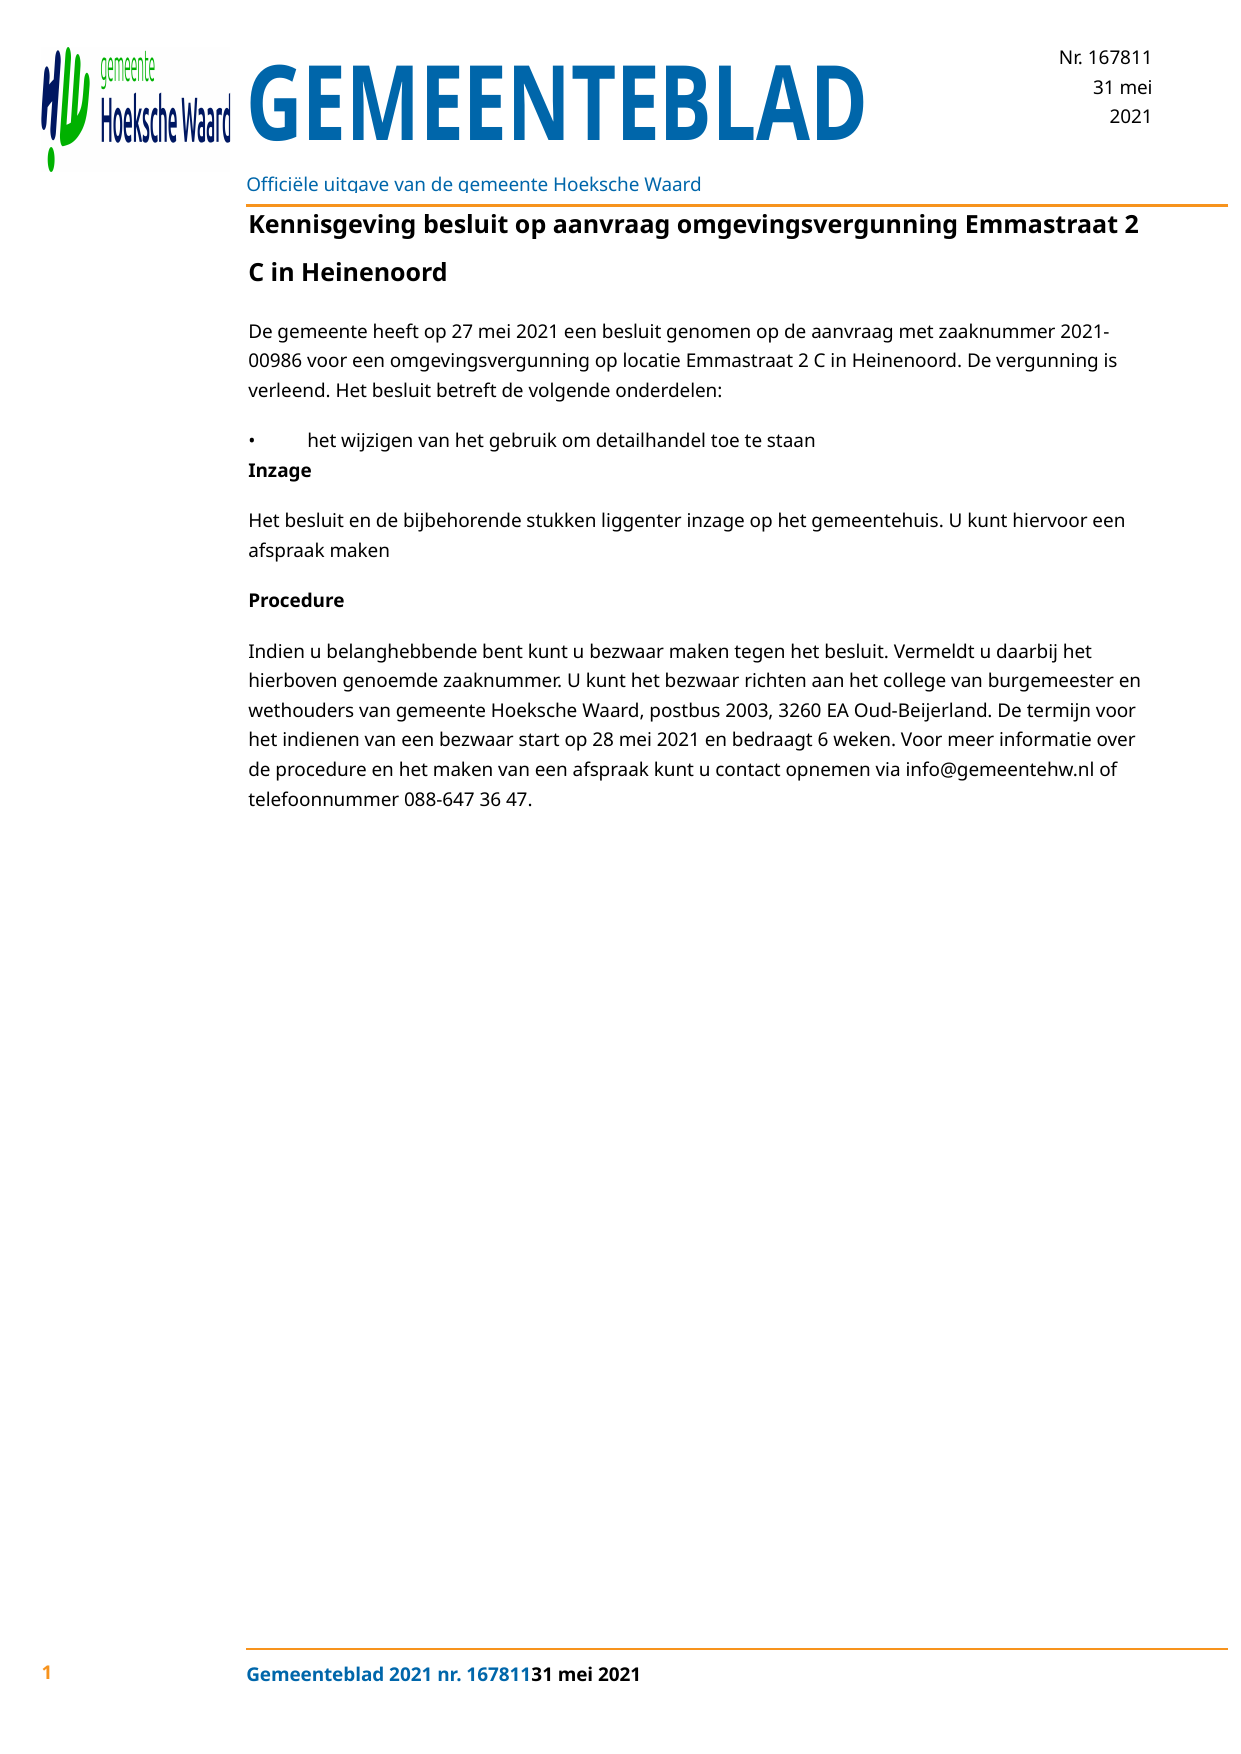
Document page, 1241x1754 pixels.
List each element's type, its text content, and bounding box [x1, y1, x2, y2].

list het wijzigen van het gebruik om detailhandel toe te staan [248, 427, 1152, 453]
text Het besluit en de bijbehorende stukken liggenter inzage op het gemeentehuis. U kunt hiervoor een afspraak maken [248, 507, 1152, 563]
text Kennisgeving besluit op aanvraag omgevingsvergunning Emmastraat 2 C in Heinenoord [248, 207, 1152, 288]
text Inzage [248, 457, 1152, 483]
picture [41, 47, 231, 172]
text Procedure [248, 587, 1152, 613]
text Indien u belanghebbende bent kunt u bezwaar maken tegen het besluit. Vermeldt u daarbij het hierboven genoemde zaaknummer. U kunt het bezwaar richten aan het college van burgemeester en wethouders van gemeente Hoeksche Waard, postbus 2003, 3260 EA Oud-Beijerland. De termijn voor het indienen van een bezwaar start op 28 mei 2021 en bedraagt 6 weken. Voor meer informatie over de procedure en het maken van een afspraak kunt u contact opnemen via info@gemeentehw.nl of telefoonnummer 088-647 36 47. [248, 638, 1152, 812]
text De gemeente heeft op 27 mei 2021 een besluit genomen op de aanvraag met zaaknummer 2021-00986 voor een omgevingsvergunning op locatie Emmastraat 2 C in Heinenoord. De vergunning is verleend. Het besluit betreft de volgende onderdelen: [248, 318, 1152, 403]
